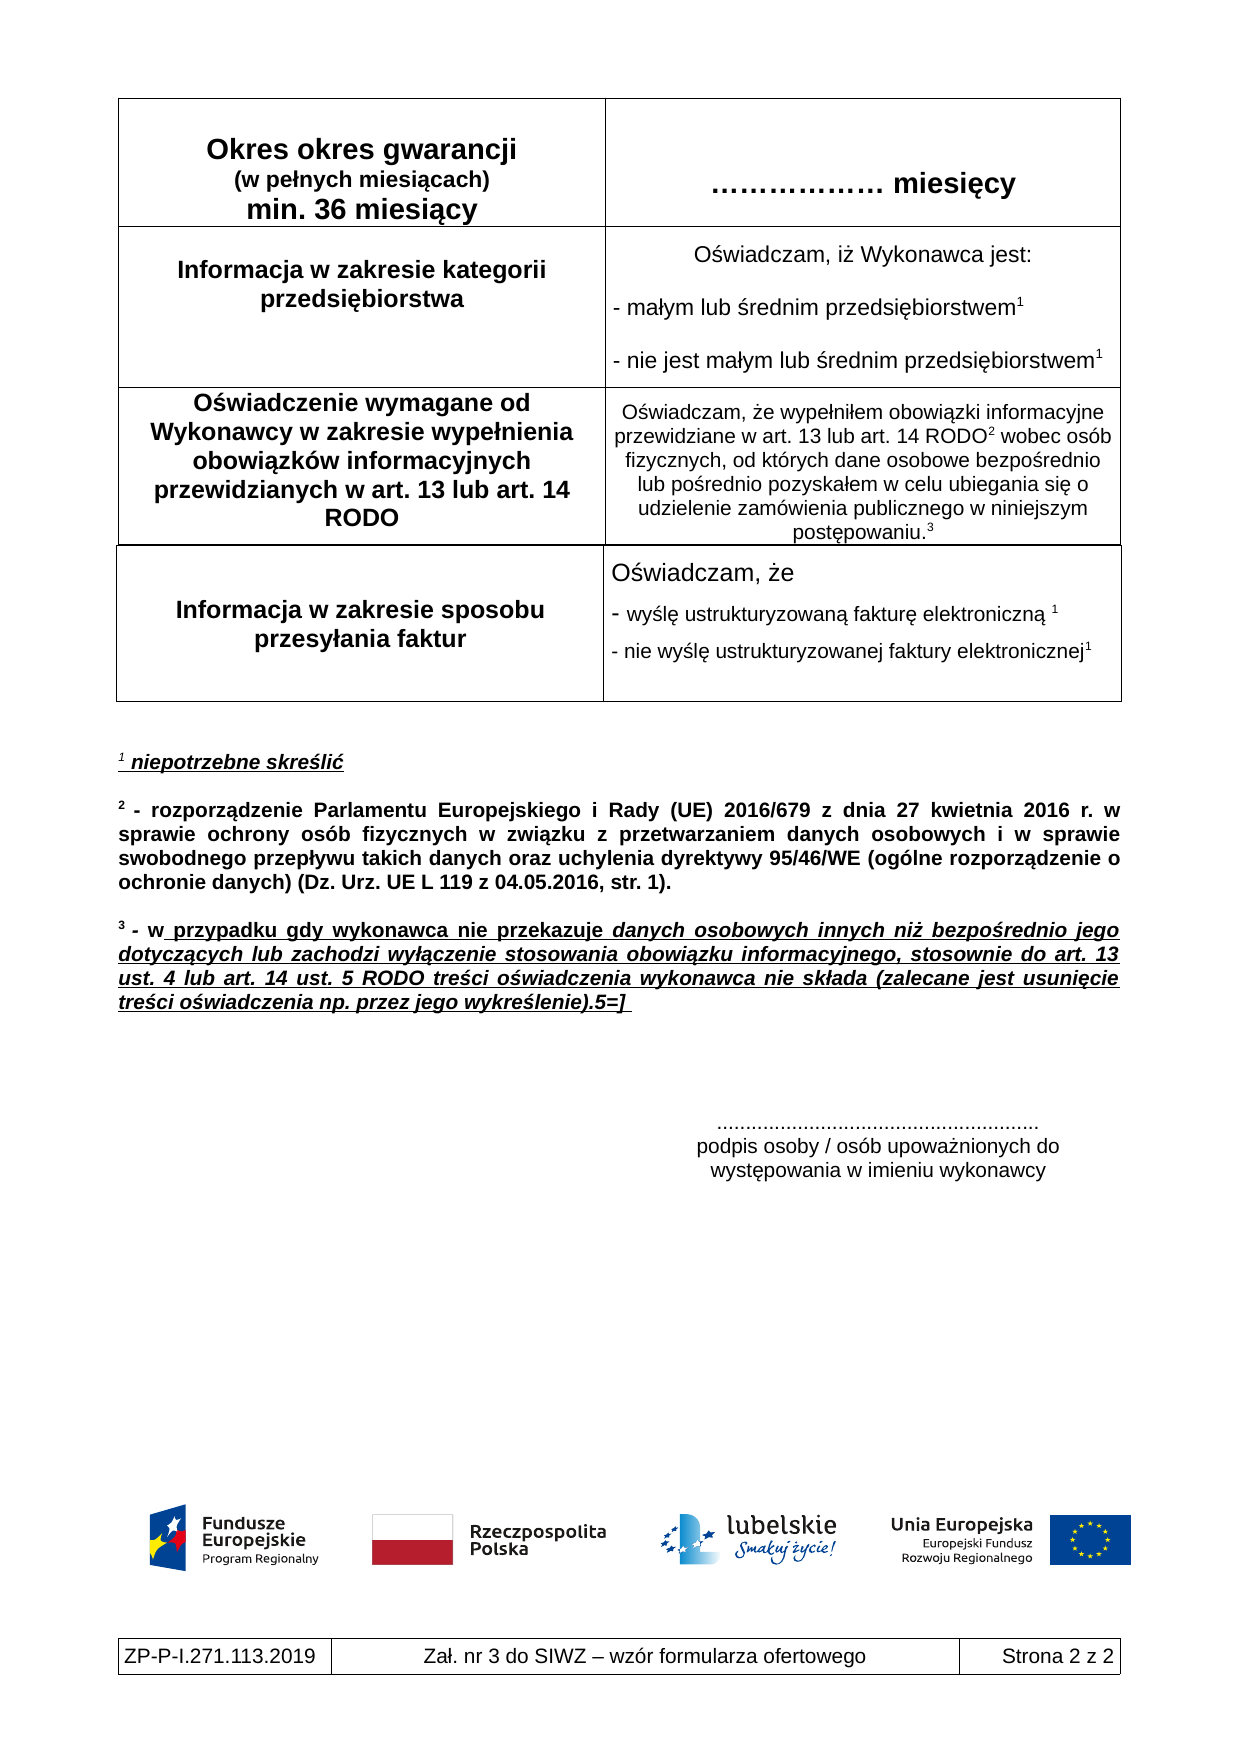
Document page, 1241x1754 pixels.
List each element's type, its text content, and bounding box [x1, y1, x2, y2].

table_cell Oświadczam, iż Wykonawca jest: ' - małym lub średnim przedsiębiorstwem1 - nie jest małym lub średnim przedsiębiorstwem1 [606, 227, 1120, 387]
table_cell Informacja w zakresie kategorii przedsiębiorstwa [119, 227, 605, 387]
text ........................................................ [561, 1109, 1122, 1133]
table_header Informacja w zakresie sposobu przesyłania faktur [117, 546, 603, 701]
table_header Oświadczam, że - wyślę ustrukturyzowaną fakturę elektroniczną 1 - nie wyślę ustrukturyzowanej faktury elektronicznej1 [604, 546, 1121, 701]
table_cell Okres okres gwarancji (w pełnych miesiącach) min. 36 miesiący [119, 99, 605, 226]
text występowania w imieniu wykonawcy [561, 1157, 1122, 1181]
table_cell Oświadczenie wymagane od Wykonawcy w zakresie wypełnienia obowiązków informacyjnych przewidzianych w art. 13 lub art. 14 RODO [119, 388, 605, 544]
text 2 - rozporządzenie Parlamentu Europejskiego i Rady (UE) 2016/679 z dnia 27 kwietnia 2016 r. w sprawie ochrony osób fizycznych w związku z przetwarzaniem danych osobowych i w sprawie swobodnego przepływu takich danych oraz uchylenia dyrektywy 95/46/WE (ogólne rozporządzenie o ochronie danych) (Dz. Urz. UE L 119 z 04.05.2016, str. 1). [118, 798, 1122, 894]
text podpis osoby / osób upoważnionych do [561, 1133, 1122, 1157]
table_cell ……………… miesięcy [606, 99, 1120, 226]
table_cell Oświadczam, że wypełniłem obowiązki informacyjne przewidziane w art. 13 lub art. 14 RODO2 wobec osób fizycznych, od których dane osobowe bezpośrednio lub pośrednio pozyskałem w celu ubiegania się o udzielenie zamówienia publicznego w niniejszym postępowaniu.3 [606, 388, 1120, 544]
text 1 niepotrzebne skreślić [118, 750, 1122, 774]
text 3 - w przypadku gdy wykonawca nie przekazuje danych osobowych innych niż bezpośrednio jego dotyczących lub zachodzi wyłączenie stosowania obowiązku informacyjnego, stosownie do art. 13 ust. 4 lub art. 14 ust. 5 RODO treści oświadczenia wykonawca nie składa (zalecane jest usunięcie treści oświadczenia np. przez jego wykreślenie).5=] [118, 918, 1122, 1014]
